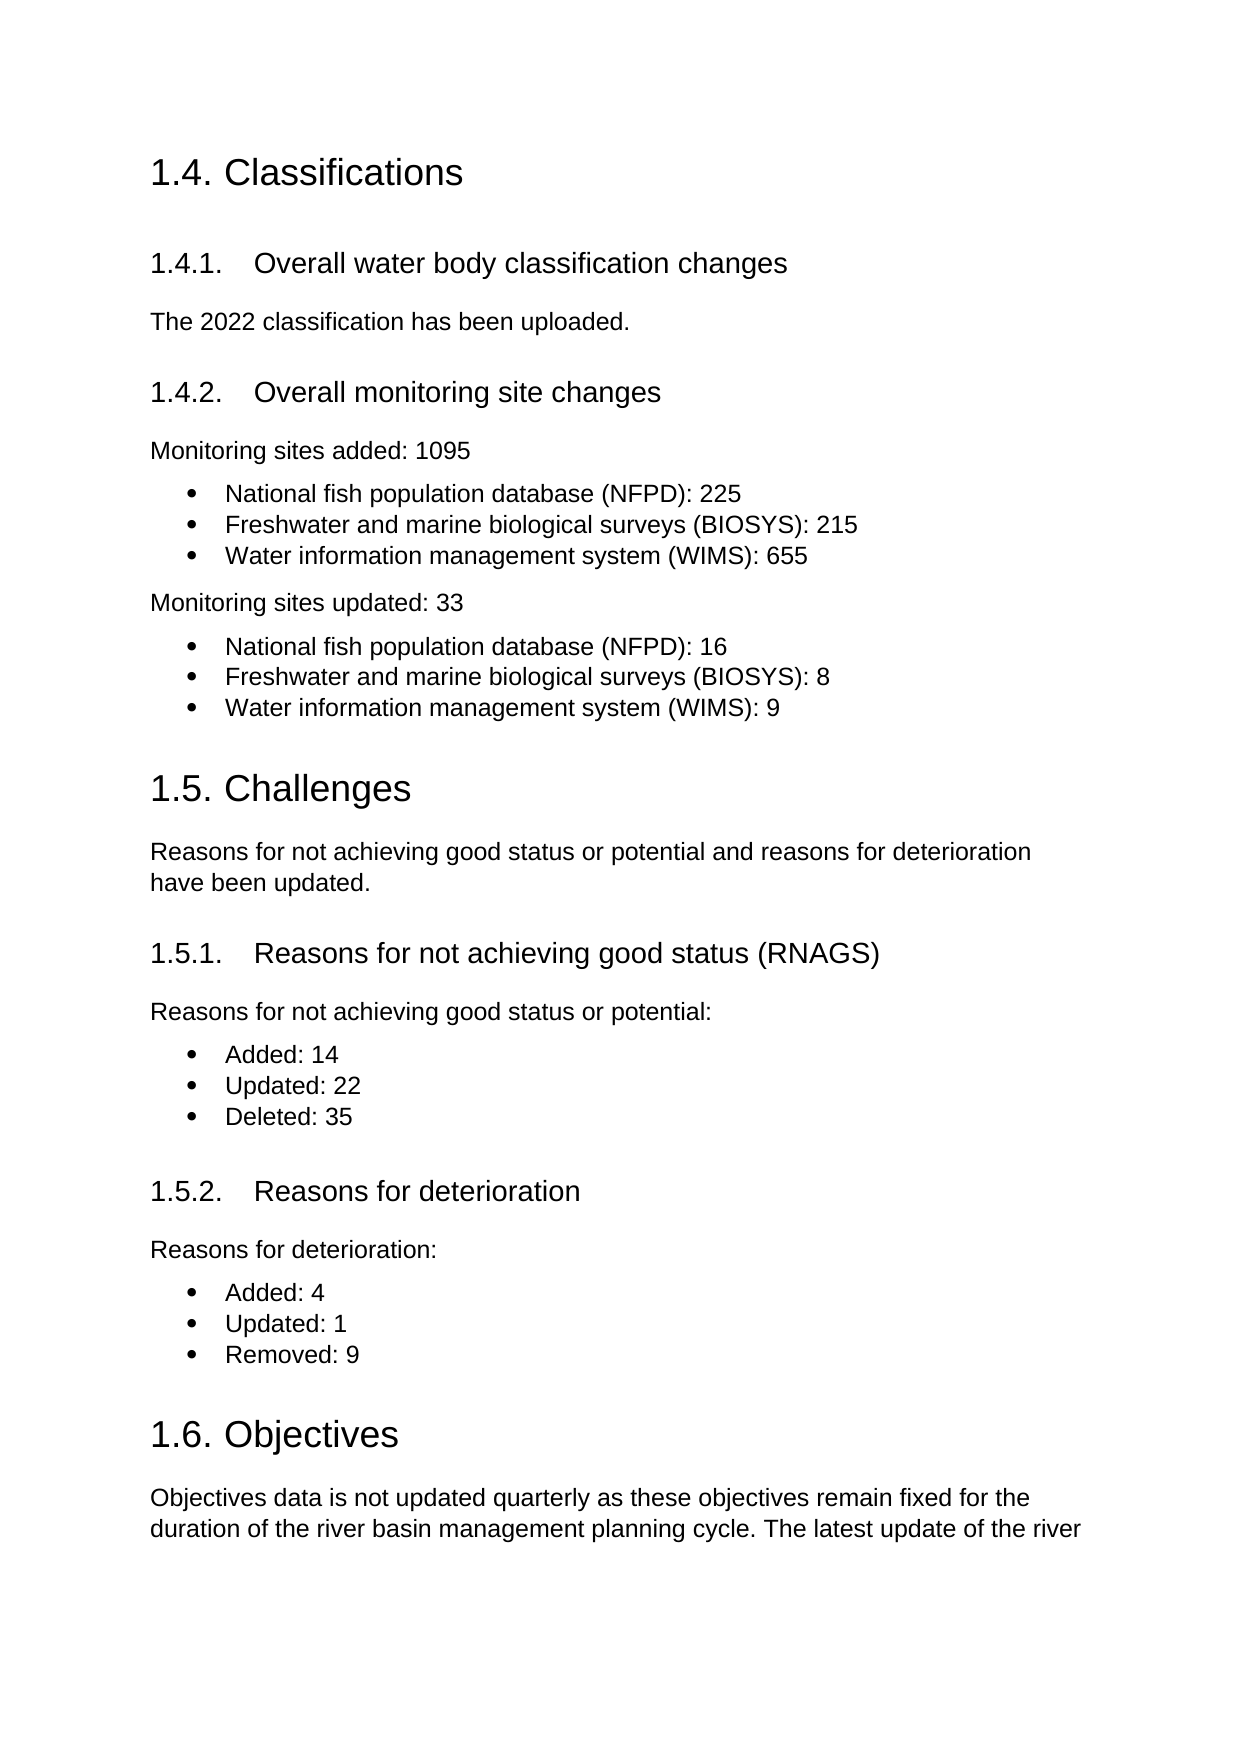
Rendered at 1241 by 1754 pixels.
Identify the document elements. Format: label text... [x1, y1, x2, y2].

text The 2022 classification has been uploaded. [150, 307, 1090, 336]
list Deleted: 35 [187, 1101, 1090, 1130]
subtitle Reasons for deterioration [150, 1174, 1090, 1207]
list Updated: 1 [187, 1309, 1090, 1338]
subtitle Classifications [150, 150, 1090, 193]
subtitle Challenges [150, 766, 1090, 809]
list Freshwater and marine biological surveys (BIOSYS): 215 [187, 510, 1090, 539]
subtitle Overall monitoring site changes [150, 375, 1090, 409]
list Water information management system (WIMS): 655 [187, 541, 1090, 570]
list National fish population database (NFPD): 16 [187, 632, 1090, 660]
list Removed: 9 [187, 1340, 1090, 1368]
list Water information management system (WIMS): 9 [187, 693, 1090, 722]
list Freshwater and marine biological surveys (BIOSYS): 8 [187, 662, 1090, 691]
text Objectives data is not updated quarterly as these objectives remain fixed for the duration of the river basin management planning cycle. The latest update of the river [150, 1483, 1090, 1543]
list Updated: 22 [187, 1071, 1090, 1099]
subtitle Reasons for not achieving good status (RNAGS) [150, 936, 1090, 969]
text Reasons for not achieving good status or potential: [150, 997, 1090, 1025]
list Added: 4 [187, 1278, 1090, 1307]
list National fish population database (NFPD): 225 [187, 479, 1090, 508]
text Monitoring sites added: 1095 [150, 436, 1090, 465]
text Monitoring sites updated: 33 [150, 588, 1090, 617]
subtitle Objectives [150, 1412, 1090, 1455]
text Reasons for deterioration: [150, 1235, 1090, 1263]
subtitle Overall water body classification changes [150, 246, 1090, 279]
list Added: 14 [187, 1040, 1090, 1069]
text Reasons for not achieving good status or potential and reasons for deterioration have been updated. [150, 837, 1090, 896]
